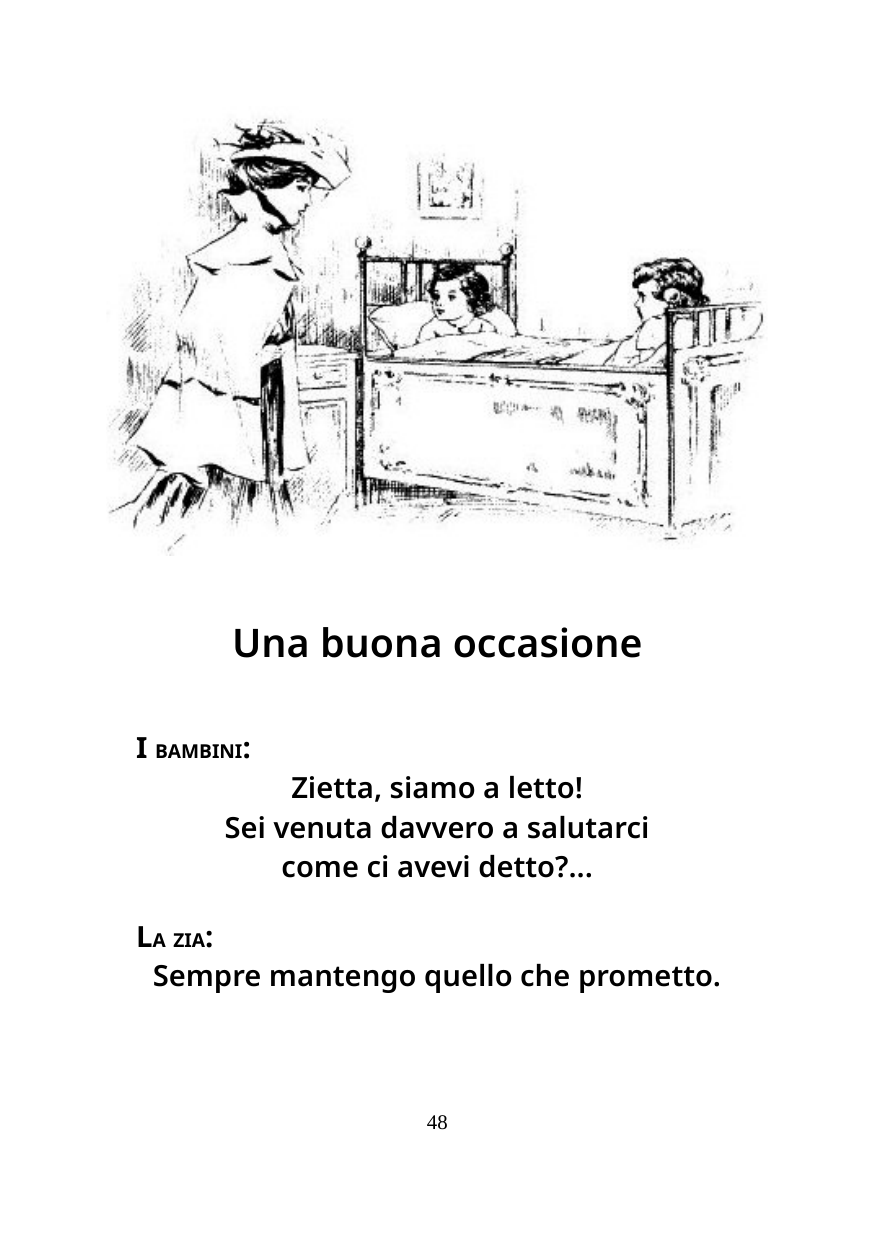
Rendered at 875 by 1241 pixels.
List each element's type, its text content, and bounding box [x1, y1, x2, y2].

subtitle Una buona occasione [106, 556, 768, 669]
text I bambini: [106, 728, 768, 767]
text Sempre mantengo quello che prometto. [106, 956, 768, 995]
text La zia: [106, 916, 768, 956]
picture [106, 106, 768, 556]
text Zietta, siamo a letto! Sei venuta davvero a salutarci come ci avevi detto?... [106, 767, 768, 886]
